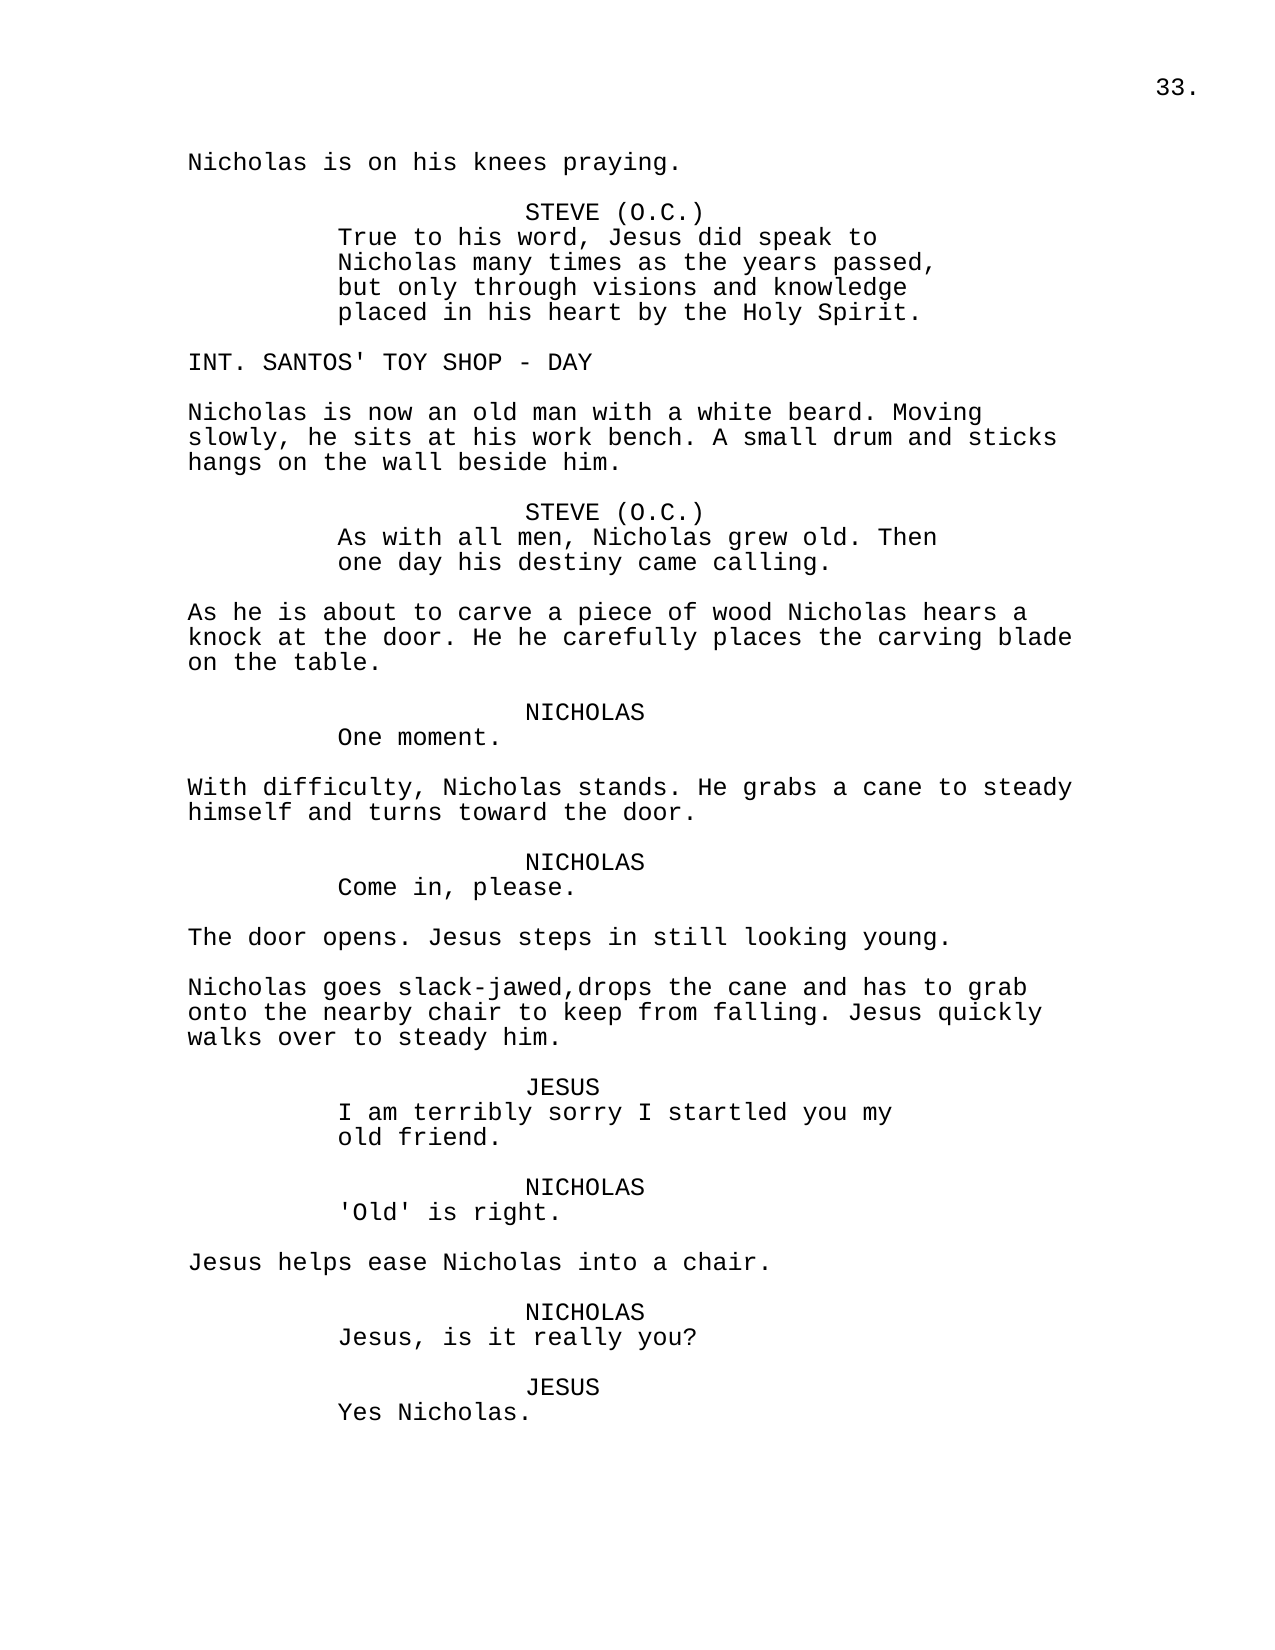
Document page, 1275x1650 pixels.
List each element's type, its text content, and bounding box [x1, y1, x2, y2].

text Nicholas [525, 700, 1087, 725]
text Come in, please. [337, 875, 937, 900]
text True to his word, Jesus did speak to Nicholas many times as the years passed, but only through visions and knowledge placed in his heart by the Holy Spirit. [337, 225, 937, 325]
text Jesus helps ease Nicholas into a chair. [187, 1250, 1087, 1275]
text 'Old' is right. [337, 1200, 937, 1225]
text Jesus [525, 1075, 1087, 1100]
text Nicholas [525, 1175, 1087, 1200]
subtitle Int. Santos' Toy Shop - Day [187, 350, 1087, 375]
text Nicholas is on his knees praying. [187, 150, 1087, 175]
text One moment. [337, 725, 937, 750]
text I am terribly sorry I startled you my old friend. [337, 1100, 937, 1150]
text Jesus [525, 1375, 1087, 1400]
text Steve (O.C.) [525, 500, 1087, 525]
text Nicholas [525, 850, 1087, 875]
text Steve (O.C.) [525, 200, 1087, 225]
text Nicholas [525, 1300, 1087, 1325]
text As he is about to carve a piece of wood Nicholas hears a knock at the door. He he carefully places the carving blade on the table. [187, 600, 1087, 675]
text As with all men, Nicholas grew old. Then one day his destiny came calling. [337, 525, 937, 575]
text With difficulty, Nicholas stands. He grabs a cane to steady himself and turns toward the door. [187, 775, 1087, 825]
text Yes Nicholas. [337, 1400, 937, 1425]
text Nicholas goes slack-jawed,drops the cane and has to grab onto the nearby chair to keep from falling. Jesus quickly walks over to steady him. [187, 975, 1087, 1050]
text The door opens. Jesus steps in still looking young. [187, 925, 1087, 950]
text Jesus, is it really you? [337, 1325, 937, 1350]
text Nicholas is now an old man with a white beard. Moving slowly, he sits at his work bench. A small drum and sticks hangs on the wall beside him. [187, 400, 1087, 475]
